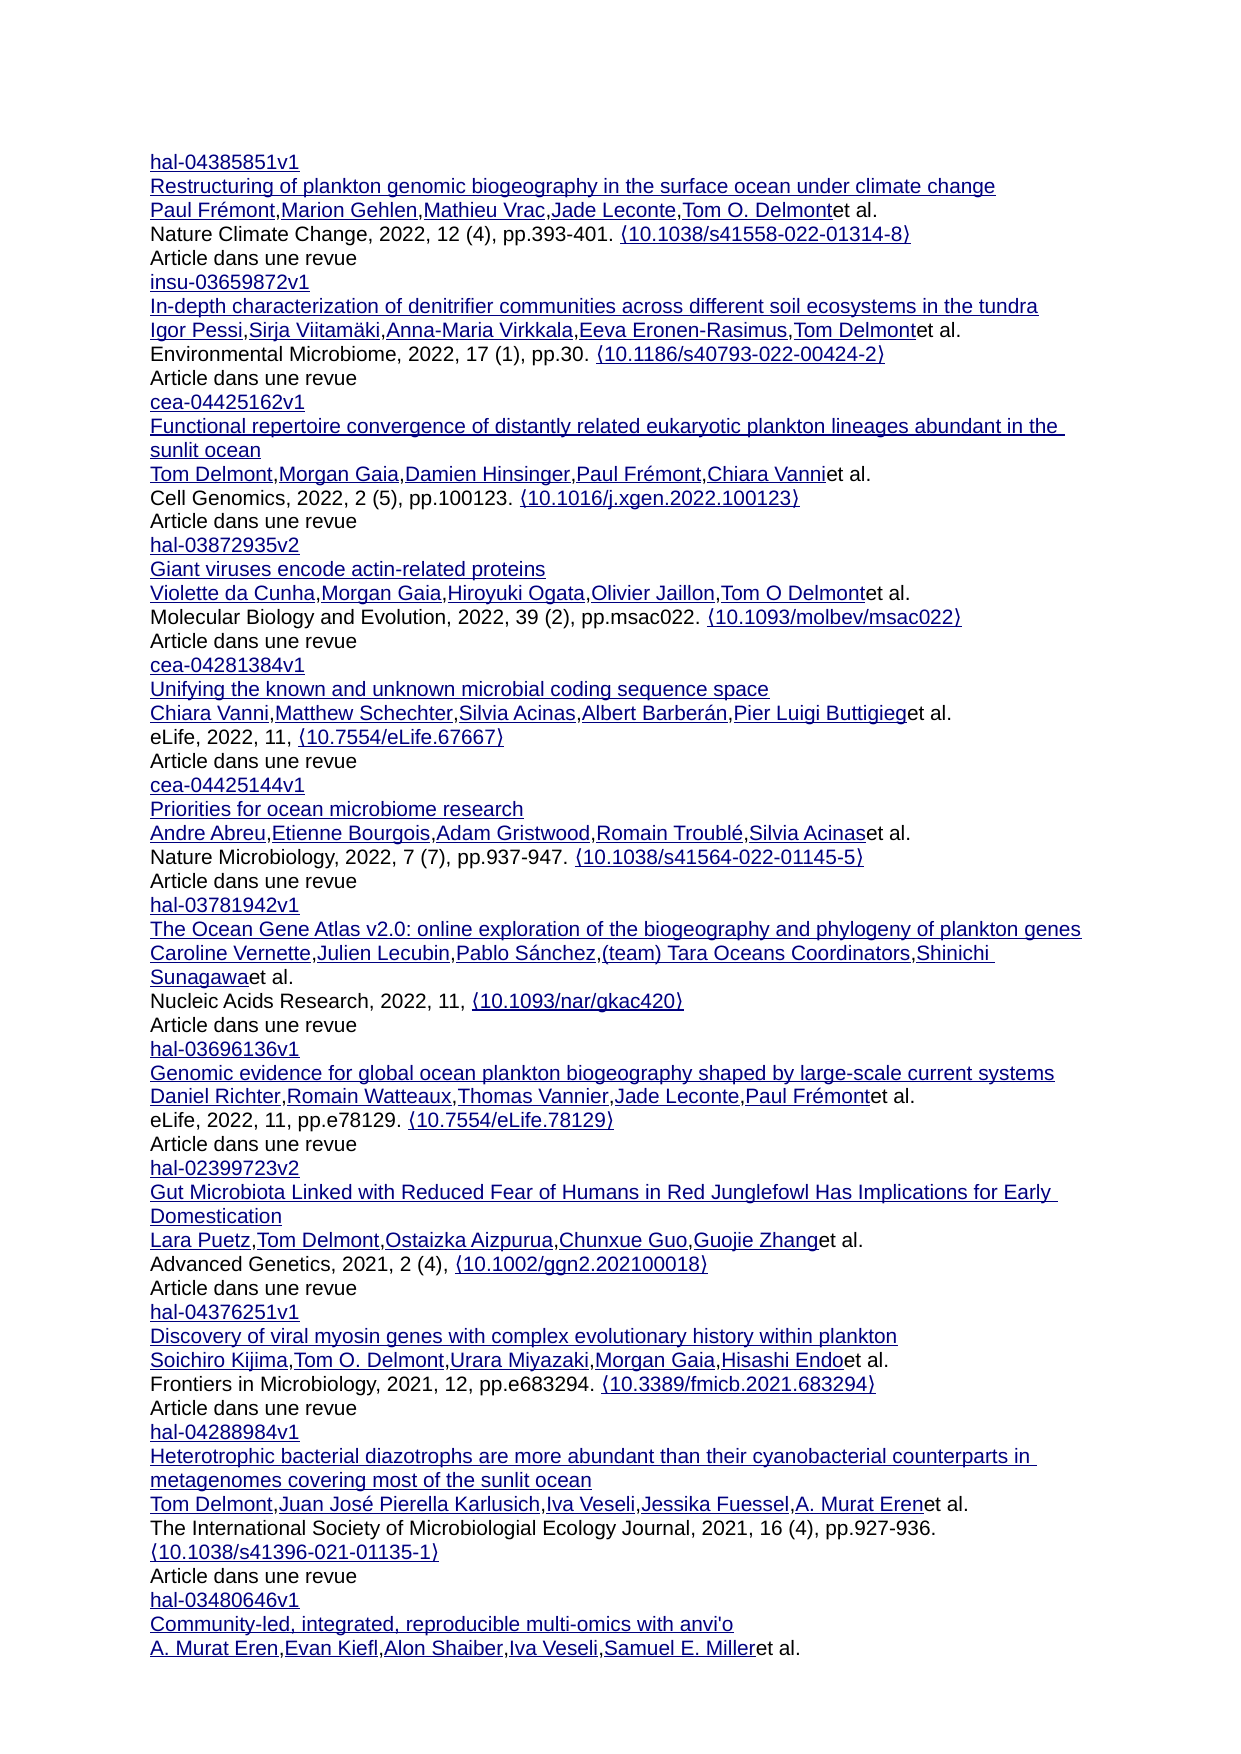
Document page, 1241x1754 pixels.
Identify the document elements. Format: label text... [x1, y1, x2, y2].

table_cell In-depth characterization of denitrifier communities across different soil ecosystems in the tundra Igor Pessi,Sirja Viitamäki,Anna-Maria Virkkala,Eeva Eronen-Rasimus,Tom Delmontet al. Environmental Microbiome, 2022, 17 (1), pp.30. ⟨10.1186/s40793-022-00424-2⟩ Article dans une revue cea-04425162v1 [150, 294, 1090, 413]
table_cell Functional repertoire convergence of distantly related eukaryotic plankton lineages abundant in the sunlit ocean Tom Delmont,Morgan Gaia,Damien Hinsinger,Paul Frémont,Chiara Vanniet al. Cell Genomics, 2022, 2 (5), pp.100123. ⟨10.1016/j.xgen.2022.100123⟩ Article dans une revue hal-03872935v2 [150, 414, 1090, 557]
table_cell Priorities for ocean microbiome research Andre Abreu,Etienne Bourgois,Adam Gristwood,Romain Troublé,Silvia Acinaset al. Nature Microbiology, 2022, 7 (7), pp.937-947. ⟨10.1038/s41564-022-01145-5⟩ Article dans une revue hal-03781942v1 [150, 797, 1090, 917]
table_cell Unifying the known and unknown microbial coding sequence space Chiara Vanni,Matthew Schechter,Silvia Acinas,Albert Barberán,Pier Luigi Buttigieget al. eLife, 2022, 11, ⟨10.7554/eLife.67667⟩ Article dans une revue cea-04425144v1 [150, 677, 1090, 797]
table_cell Community-led, integrated, reproducible multi-omics with anvi'o A. Murat Eren,Evan Kiefl,Alon Shaiber,Iva Veseli,Samuel E. Milleret al. [150, 1611, 1090, 1659]
table_cell Gut Microbiota Linked with Reduced Fear of Humans in Red Junglefowl Has Implications for Early Domestication Lara Puetz,Tom Delmont,Ostaizka Aizpurua,Chunxue Guo,Guojie Zhanget al. Advanced Genetics, 2021, 2 (4), ⟨10.1002/ggn2.202100018⟩ Article dans une revue hal-04376251v1 [150, 1180, 1090, 1324]
table_cell Genomic evidence for global ocean plankton biogeography shaped by large-scale current systems Daniel Richter,Romain Watteaux,Thomas Vannier,Jade Leconte,Paul Frémontet al. eLife, 2022, 11, pp.e78129. ⟨10.7554/eLife.78129⟩ Article dans une revue hal-02399723v2 [150, 1060, 1090, 1180]
table_cell Discovery of viral myosin genes with complex evolutionary history within plankton Soichiro Kijima,Tom O. Delmont,Urara Miyazaki,Morgan Gaia,Hisashi Endoet al. Frontiers in Microbiology, 2021, 12, pp.e683294. ⟨10.3389/fmicb.2021.683294⟩ Article dans une revue hal-04288984v1 [150, 1324, 1090, 1444]
table_cell Giant viruses encode actin-related proteins Violette da Cunha,Morgan Gaia,Hiroyuki Ogata,Olivier Jaillon,Tom O Delmontet al. Molecular Biology and Evolution, 2022, 39 (2), pp.msac022. ⟨10.1093/molbev/msac022⟩ Article dans une revue cea-04281384v1 [150, 557, 1090, 677]
table_cell The Ocean Gene Atlas v2.0: online exploration of the biogeography and phylogeny of plankton genes Caroline Vernette,Julien Lecubin,Pablo Sánchez,(team) Tara Oceans Coordinators,Shinichi Sunagawaet al. Nucleic Acids Research, 2022, 11, ⟨10.1093/nar/gkac420⟩ Article dans une revue hal-03696136v1 [150, 917, 1090, 1060]
table_cell Restructuring of plankton genomic biogeography in the surface ocean under climate change Paul Frémont,Marion Gehlen,Mathieu Vrac,Jade Leconte,Tom O. Delmontet al. Nature Climate Change, 2022, 12 (4), pp.393-401. ⟨10.1038/s41558-022-01314-8⟩ Article dans une revue insu-03659872v1 [150, 174, 1090, 294]
table_cell Heterotrophic bacterial diazotrophs are more abundant than their cyanobacterial counterparts in metagenomes covering most of the sunlit ocean Tom Delmont,Juan José Pierella Karlusich,Iva Veseli,Jessika Fuessel,A. Murat Erenet al. The International Society of Microbiologial Ecology Journal, 2021, 16 (4), pp.927-936. ⟨10.1038/s41396-021-01135-1⟩ Article dans une revue hal-03480646v1 [150, 1444, 1090, 1611]
table_cell hal-04385851v1 [150, 150, 1090, 174]
